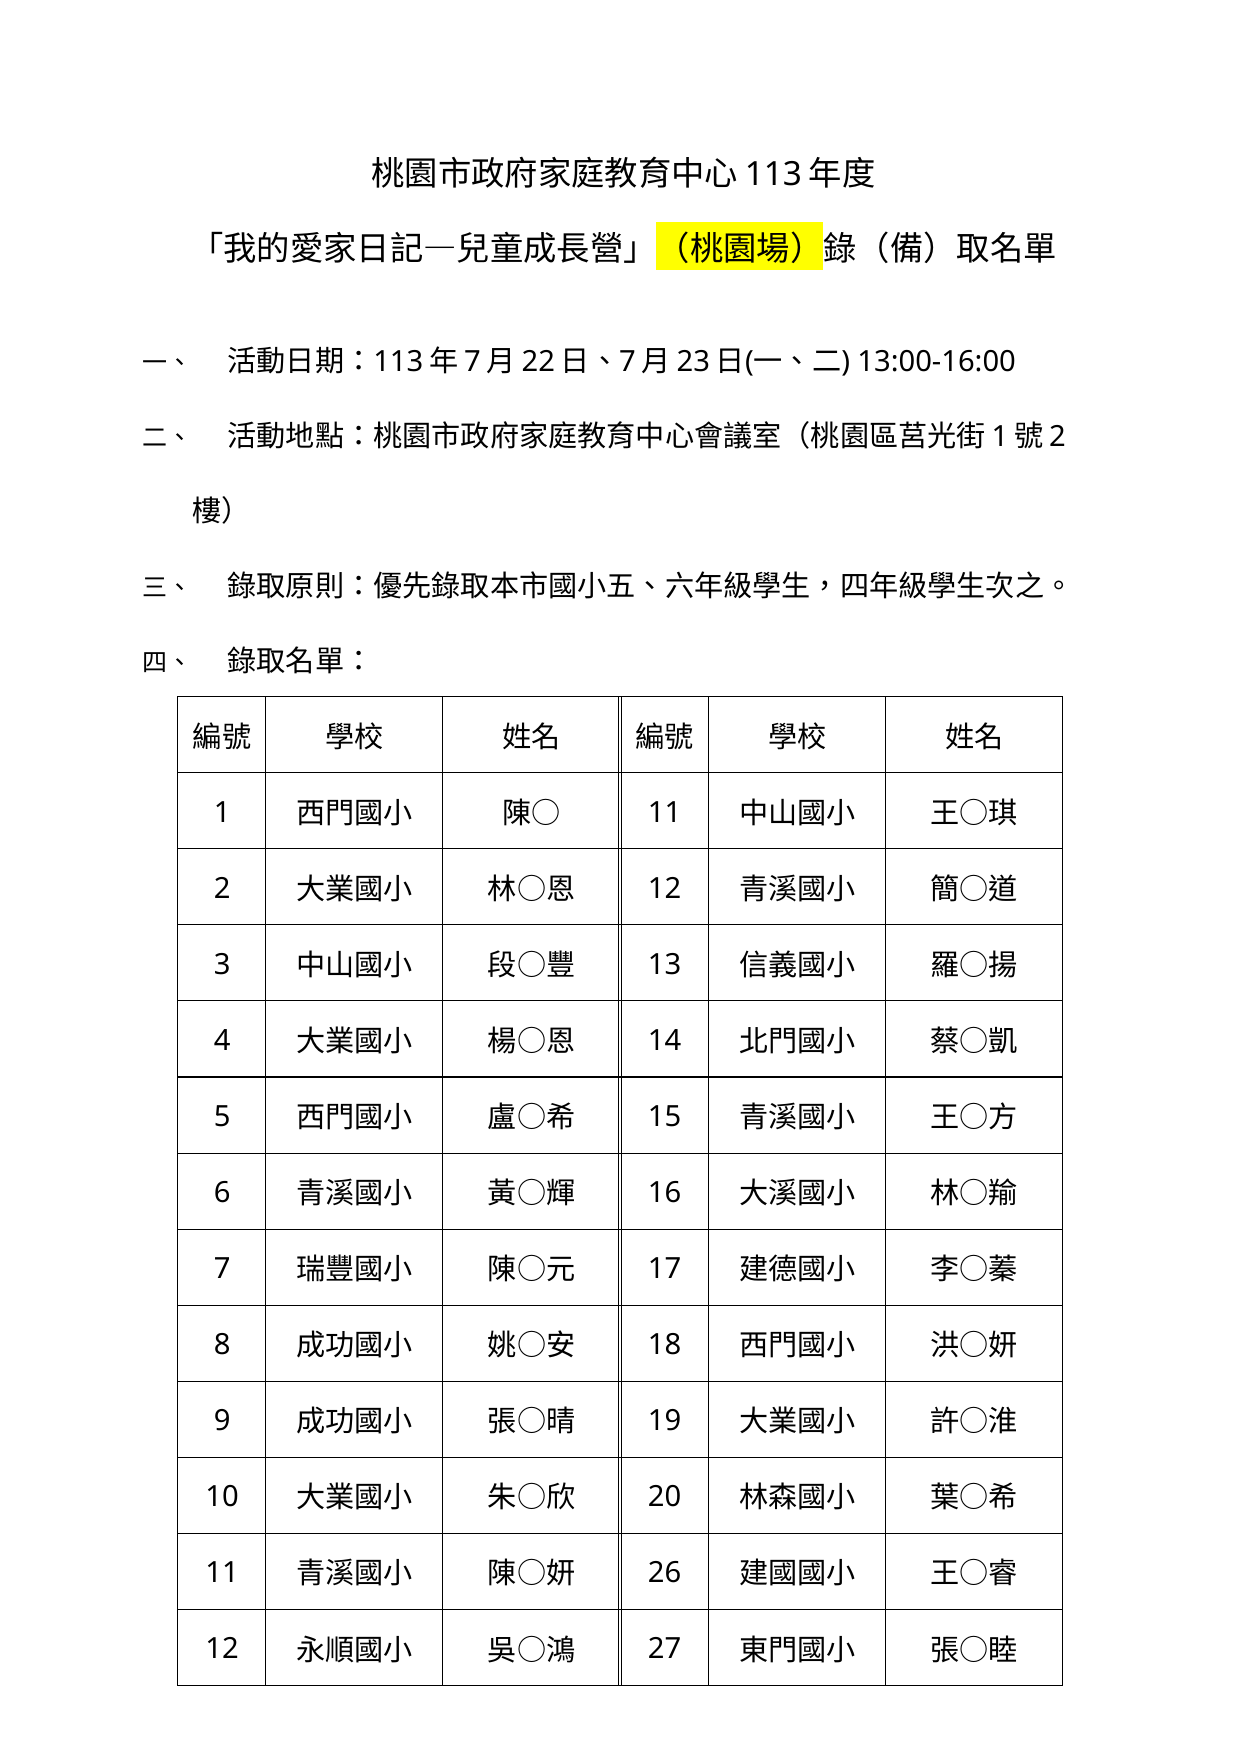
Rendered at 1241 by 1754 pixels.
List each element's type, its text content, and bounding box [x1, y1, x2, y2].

table_cell 中山國小 [266, 925, 442, 1000]
table_cell 青溪國小 [709, 849, 885, 924]
table_cell 中山國小 [709, 773, 885, 848]
table_cell 青溪國小 [266, 1154, 442, 1228]
table_cell 王○琪 [886, 773, 1062, 848]
list 錄取原則：優先錄取本市國小五、六年級學生，四年級學生次之。 [142, 546, 1098, 621]
table_header 編號 [622, 697, 708, 772]
table_cell 3 [178, 925, 265, 1000]
table_cell 瑞豐國小 [266, 1230, 442, 1304]
table_cell 青溪國小 [709, 1078, 885, 1152]
table_cell 成功國小 [266, 1306, 442, 1381]
table_cell 18 [622, 1306, 708, 1381]
table_cell 王○方 [886, 1078, 1062, 1152]
table_cell 許○淮 [886, 1382, 1062, 1457]
table_cell 8 [178, 1306, 265, 1381]
table_cell 張○晴 [443, 1382, 618, 1457]
table_header 姓名 [443, 697, 618, 772]
table_cell 信義國小 [709, 925, 885, 1000]
table_cell 簡○道 [886, 849, 1062, 924]
table_cell 建國國小 [709, 1534, 885, 1609]
table_cell 張○睦 [886, 1610, 1062, 1685]
table_cell 6 [178, 1154, 265, 1228]
table_cell 12 [178, 1610, 265, 1685]
text 桃園市政府家庭教育中心113年度 [148, 134, 1098, 209]
table_cell 1 [178, 773, 265, 848]
table_cell 東門國小 [709, 1610, 885, 1685]
table_cell 19 [622, 1382, 708, 1457]
table_cell 成功國小 [266, 1382, 442, 1457]
table_cell 永順國小 [266, 1610, 442, 1685]
table_cell 陳○元 [443, 1230, 618, 1304]
table_cell 17 [622, 1230, 708, 1304]
table_cell 西門國小 [266, 1078, 442, 1152]
table_header 編號 [178, 697, 265, 772]
table_cell 16 [622, 1154, 708, 1228]
list 活動地點：桃園市政府家庭教育中心會議室（桃園區莒光街1號2樓） [142, 396, 1098, 546]
table_cell 大業國小 [266, 849, 442, 924]
table_cell 大業國小 [709, 1382, 885, 1457]
table_cell 羅○揚 [886, 925, 1062, 1000]
table_cell 林森國小 [709, 1458, 885, 1533]
table_cell 大溪國小 [709, 1154, 885, 1228]
table_header 學校 [709, 697, 885, 772]
table_cell 李○蓁 [886, 1230, 1062, 1304]
text 「我的愛家日記—兒童成長營」（桃園場）錄（備）取名單 [148, 209, 1098, 284]
table_cell 4 [178, 1001, 265, 1076]
table_cell 楊○恩 [443, 1001, 618, 1076]
table_cell 蔡○凱 [886, 1001, 1062, 1076]
table_cell 西門國小 [266, 773, 442, 848]
table_cell 朱○欣 [443, 1458, 618, 1533]
table_cell 黃○輝 [443, 1154, 618, 1228]
table_cell 7 [178, 1230, 265, 1304]
table_cell 葉○希 [886, 1458, 1062, 1533]
list 錄取名單： [142, 621, 1098, 696]
table_cell 14 [622, 1001, 708, 1076]
table_cell 吳○鴻 [443, 1610, 618, 1685]
table_cell 26 [622, 1534, 708, 1609]
table_cell 20 [622, 1458, 708, 1533]
table_cell 12 [622, 849, 708, 924]
table_cell 5 [178, 1078, 265, 1152]
table_cell 大業國小 [266, 1458, 442, 1533]
table_cell 2 [178, 849, 265, 924]
table_cell 27 [622, 1610, 708, 1685]
table_cell 9 [178, 1382, 265, 1457]
table_cell 北門國小 [709, 1001, 885, 1076]
table_header 學校 [266, 697, 442, 772]
table_cell 林○恩 [443, 849, 618, 924]
table_cell 林○羭 [886, 1154, 1062, 1228]
table_cell 13 [622, 925, 708, 1000]
table_cell 段○豐 [443, 925, 618, 1000]
table_cell 陳○妍 [443, 1534, 618, 1609]
table_cell 王○睿 [886, 1534, 1062, 1609]
list 活動日期：113年7月22日、7月23日(一、二) 13:00-16:00 [142, 321, 1098, 396]
table_cell 10 [178, 1458, 265, 1533]
table_cell 盧○希 [443, 1078, 618, 1152]
table_header 姓名 [886, 697, 1062, 772]
table_cell 11 [622, 773, 708, 848]
table_cell 建德國小 [709, 1230, 885, 1304]
table_cell 11 [178, 1534, 265, 1609]
table_cell 青溪國小 [266, 1534, 442, 1609]
table_cell 姚○安 [443, 1306, 618, 1381]
table_cell 15 [622, 1078, 708, 1152]
table_cell 陳○ [443, 773, 618, 848]
table_cell 洪○妍 [886, 1306, 1062, 1381]
table_cell 大業國小 [266, 1001, 442, 1076]
table_cell 西門國小 [709, 1306, 885, 1381]
